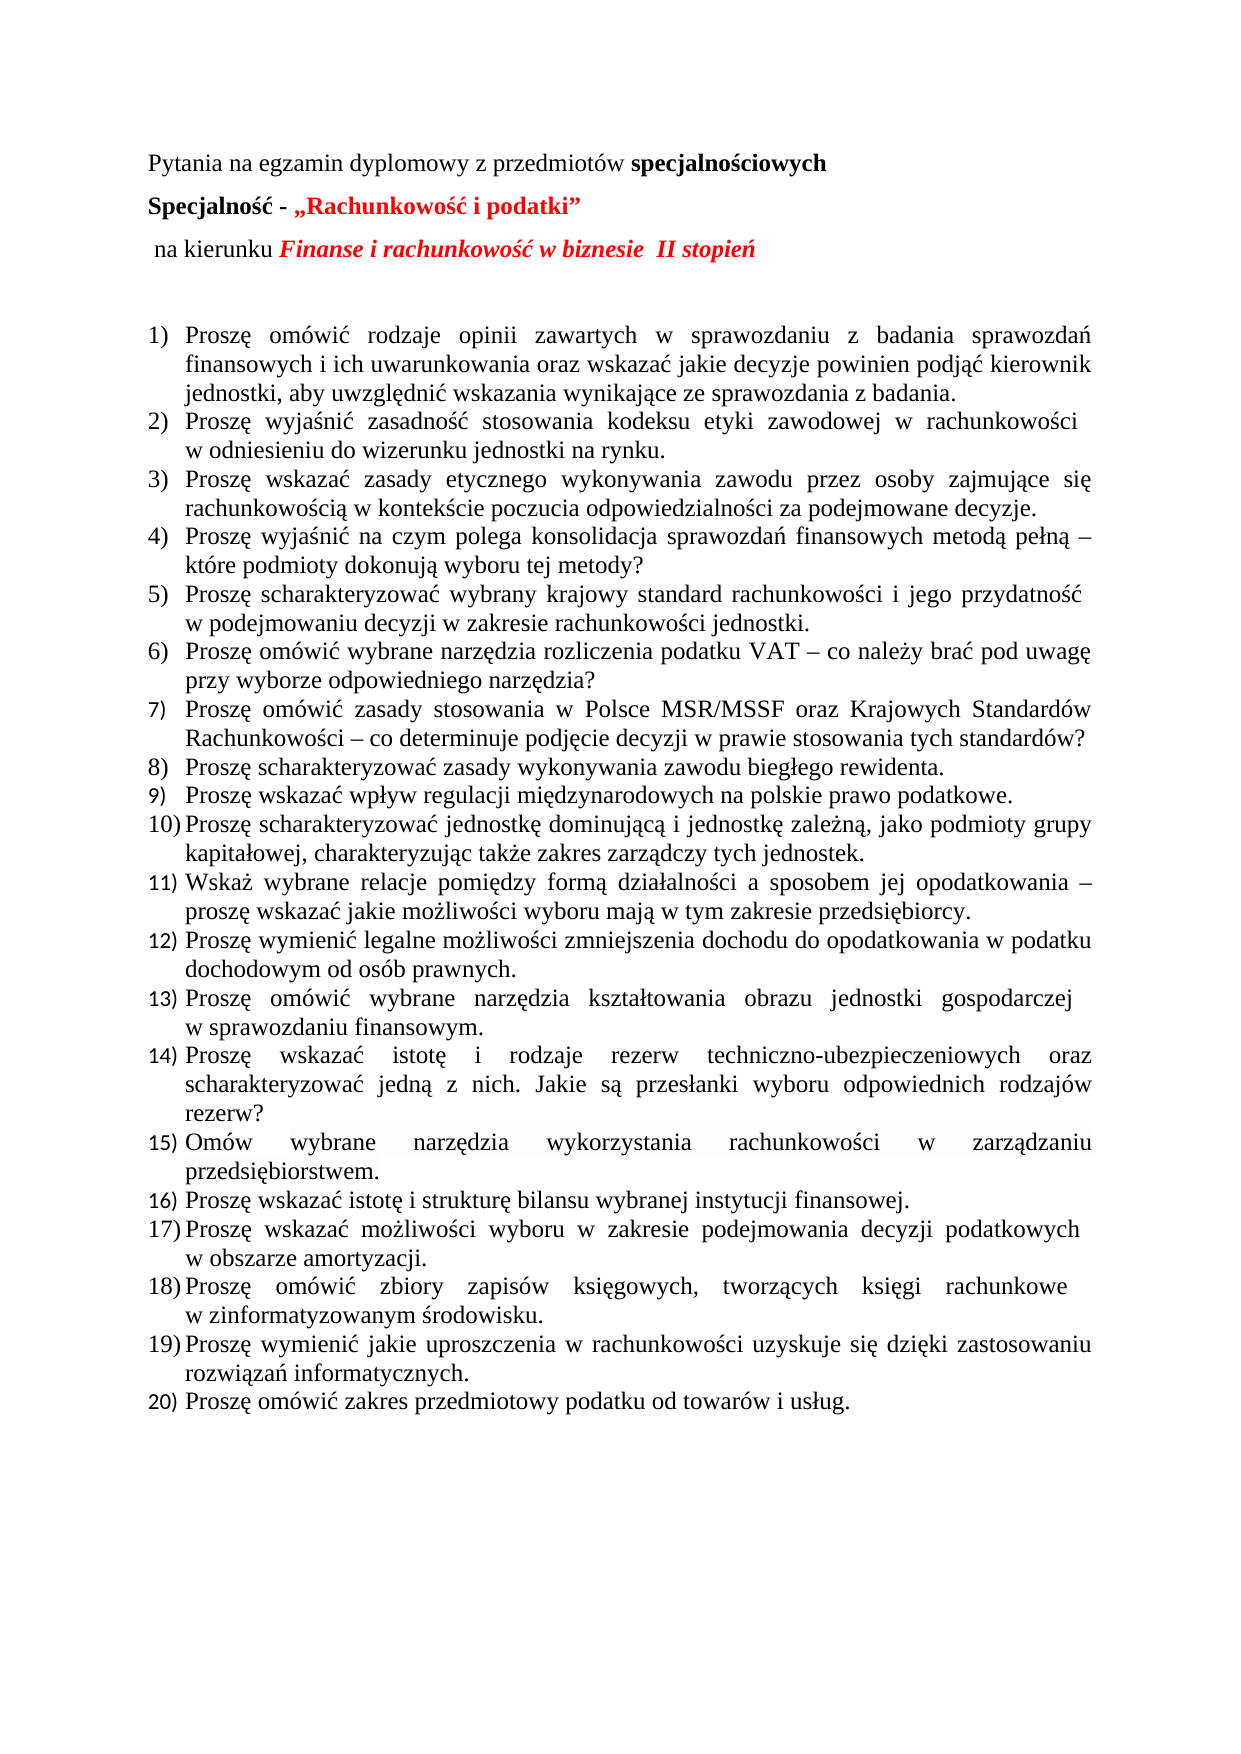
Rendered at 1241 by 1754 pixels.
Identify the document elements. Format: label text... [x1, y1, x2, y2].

list Proszę omówić wybrane narzędzia kształtowania obrazu jednostki gospodarczej w sprawozdaniu finansowym. [148, 983, 1093, 1040]
list Proszę omówić zbiory zapisów księgowych, tworzących księgi rachunkowe w zinformatyzowanym środowisku. [148, 1271, 1093, 1329]
text Pytania na egzamin dyplomowy z przedmiotów specjalnościowych [148, 148, 1093, 176]
list Proszę scharakteryzować jednostkę dominującą i jednostkę zależną, jako podmioty grupy kapitałowej, charakteryzując także zakres zarządczy tych jednostek. [148, 809, 1093, 867]
list Proszę wskazać wpływ regulacji międzynarodowych na polskie prawo podatkowe. [148, 780, 1093, 809]
list Proszę omówić rodzaje opinii zawartych w sprawozdaniu z badania sprawozdań finansowych i ich uwarunkowania oraz wskazać jakie decyzje powinien podjąć kierownik jednostki, aby uwzględnić wskazania wynikające ze sprawozdania z badania. [148, 320, 1093, 406]
list Proszę scharakteryzować wybrany krajowy standard rachunkowości i jego przydatność w podejmowaniu decyzji w zakresie rachunkowości jednostki. [148, 579, 1093, 636]
list Proszę wymienić jakie uproszczenia w rachunkowości uzyskuje się dzięki zastosowaniu rozwiązań informatycznych. [148, 1329, 1093, 1386]
list Proszę wskazać zasady etycznego wykonywania zawodu przez osoby zajmujące się rachunkowością w kontekście poczucia odpowiedzialności za podejmowane decyzje. [148, 464, 1093, 521]
list Proszę wymienić legalne możliwości zmniejszenia dochodu do opodatkowania w podatku dochodowym od osób prawnych. [148, 925, 1093, 983]
list Proszę omówić zakres przedmiotowy podatku od towarów i usług. [148, 1386, 1093, 1415]
list Wskaż wybrane relacje pomiędzy formą działalności a sposobem jej opodatkowania – proszę wskazać jakie możliwości wyboru mają w tym zakresie przedsiębiorcy. [148, 867, 1093, 925]
list Proszę wyjaśnić na czym polega konsolidacja sprawozdań finansowych metodą pełną – które podmioty dokonują wyboru tej metody? [148, 521, 1093, 579]
list Proszę wskazać istotę i rodzaje rezerw techniczno-ubezpieczeniowych oraz scharakteryzować jedną z nich. Jakie są przesłanki wyboru odpowiednich rodzajów rezerw? [148, 1040, 1093, 1127]
text na kierunku Finanse i rachunkowość w biznesie II stopień [148, 234, 1093, 263]
list Proszę wyjaśnić zasadność stosowania kodeksu etyki zawodowej w rachunkowości w odniesieniu do wizerunku jednostki na rynku. [148, 406, 1093, 464]
list Proszę wskazać możliwości wyboru w zakresie podejmowania decyzji podatkowych w obszarze amortyzacji. [148, 1214, 1093, 1271]
list Proszę wskazać istotę i strukturę bilansu wybranej instytucji finansowej. [148, 1185, 1093, 1214]
text Specjalność - „Rachunkowość i podatki” [148, 191, 1093, 219]
list Proszę scharakteryzować zasady wykonywania zawodu biegłego rewidenta. [148, 752, 1093, 780]
list Proszę omówić zasady stosowania w Polsce MSR/MSSF oraz Krajowych Standardów Rachunkowości – co determinuje podjęcie decyzji w prawie stosowania tych standardów? [148, 694, 1093, 752]
list Proszę omówić wybrane narzędzia rozliczenia podatku VAT – co należy brać pod uwagę przy wyborze odpowiedniego narzędzia? [148, 636, 1093, 694]
list Omów wybrane narzędzia wykorzystania rachunkowości w zarządzaniu przedsiębiorstwem. [148, 1127, 1093, 1185]
